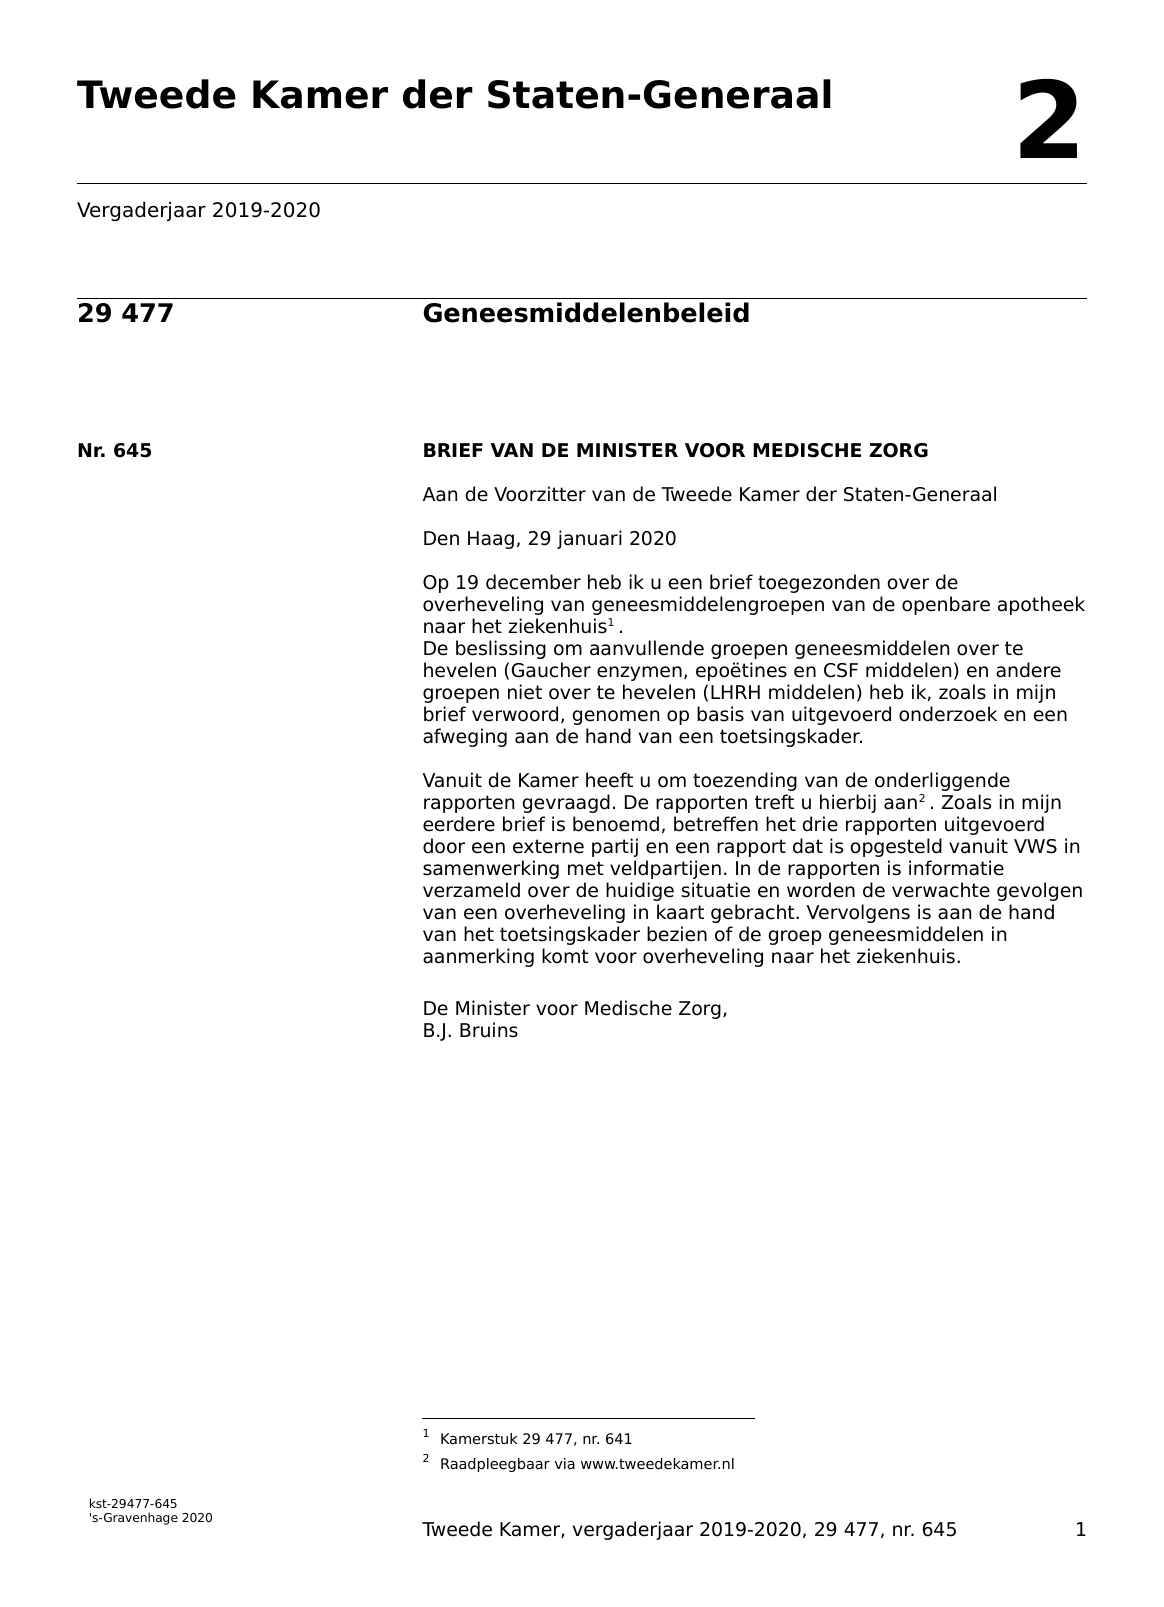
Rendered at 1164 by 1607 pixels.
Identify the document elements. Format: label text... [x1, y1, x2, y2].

subtitle 29 477 Geneesmiddelenbeleid [77, 299, 1087, 329]
text 's-Gravenhage 2020 [88, 1511, 323, 1525]
text De Minister voor Medische Zorg, B.J. Bruins [422, 998, 1087, 1042]
text kst-29477-645 [88, 1497, 323, 1511]
text Den Haag, 29 januari 2020 [422, 528, 1087, 550]
table_header Tweede Kamer der Staten-Generaal [77, 59, 886, 183]
table_header 2 [886, 59, 1087, 183]
text Aan de Voorzitter van de Tweede Kamer der Staten-Generaal [422, 484, 1087, 506]
text De beslissing om aanvullende groepen geneesmiddelen over te hevelen (Gaucher enzymen, epoëtines en CSF middelen) en andere groepen niet over te hevelen (LHRH middelen) heb ik, zoals in mijn brief verwoord, genomen op basis van uitgevoerd onderzoek en een afweging aan de hand van een toetsingskader. [422, 638, 1087, 748]
subtitle Nr. 645 BRIEF VAN DE MINISTER VOOR MEDISCHE ZORG [77, 440, 1087, 462]
text Kamerstuk 29 477, nr. 641 [422, 1427, 1087, 1449]
text Op 19 december heb ik u een brief toegezonden over de overheveling van geneesmiddelengroepen van de openbare apotheek naar het ziekenhuis. [422, 572, 1087, 638]
text Vanuit de Kamer heeft u om toezending van de onderliggende rapporten gevraagd. De rapporten treft u hierbij aan. Zoals in mijn eerdere brief is benoemd, betreffen het drie rapporten uitgevoerd door een externe partij en een rapport dat is opgesteld vanuit VWS in samenwerking met veldpartijen. In de rapporten is informatie verzameld over de huidige situatie en worden de verwachte gevolgen van een overheveling in kaart gebracht. Vervolgens is aan de hand van het toetsingskader bezien of de groep geneesmiddelen in aanmerking komt voor overheveling naar het ziekenhuis. [422, 770, 1087, 968]
text Raadpleegbaar via www.tweedekamer.nl [422, 1452, 1087, 1474]
table_cell Vergaderjaar 2019-2020 [77, 184, 1087, 298]
